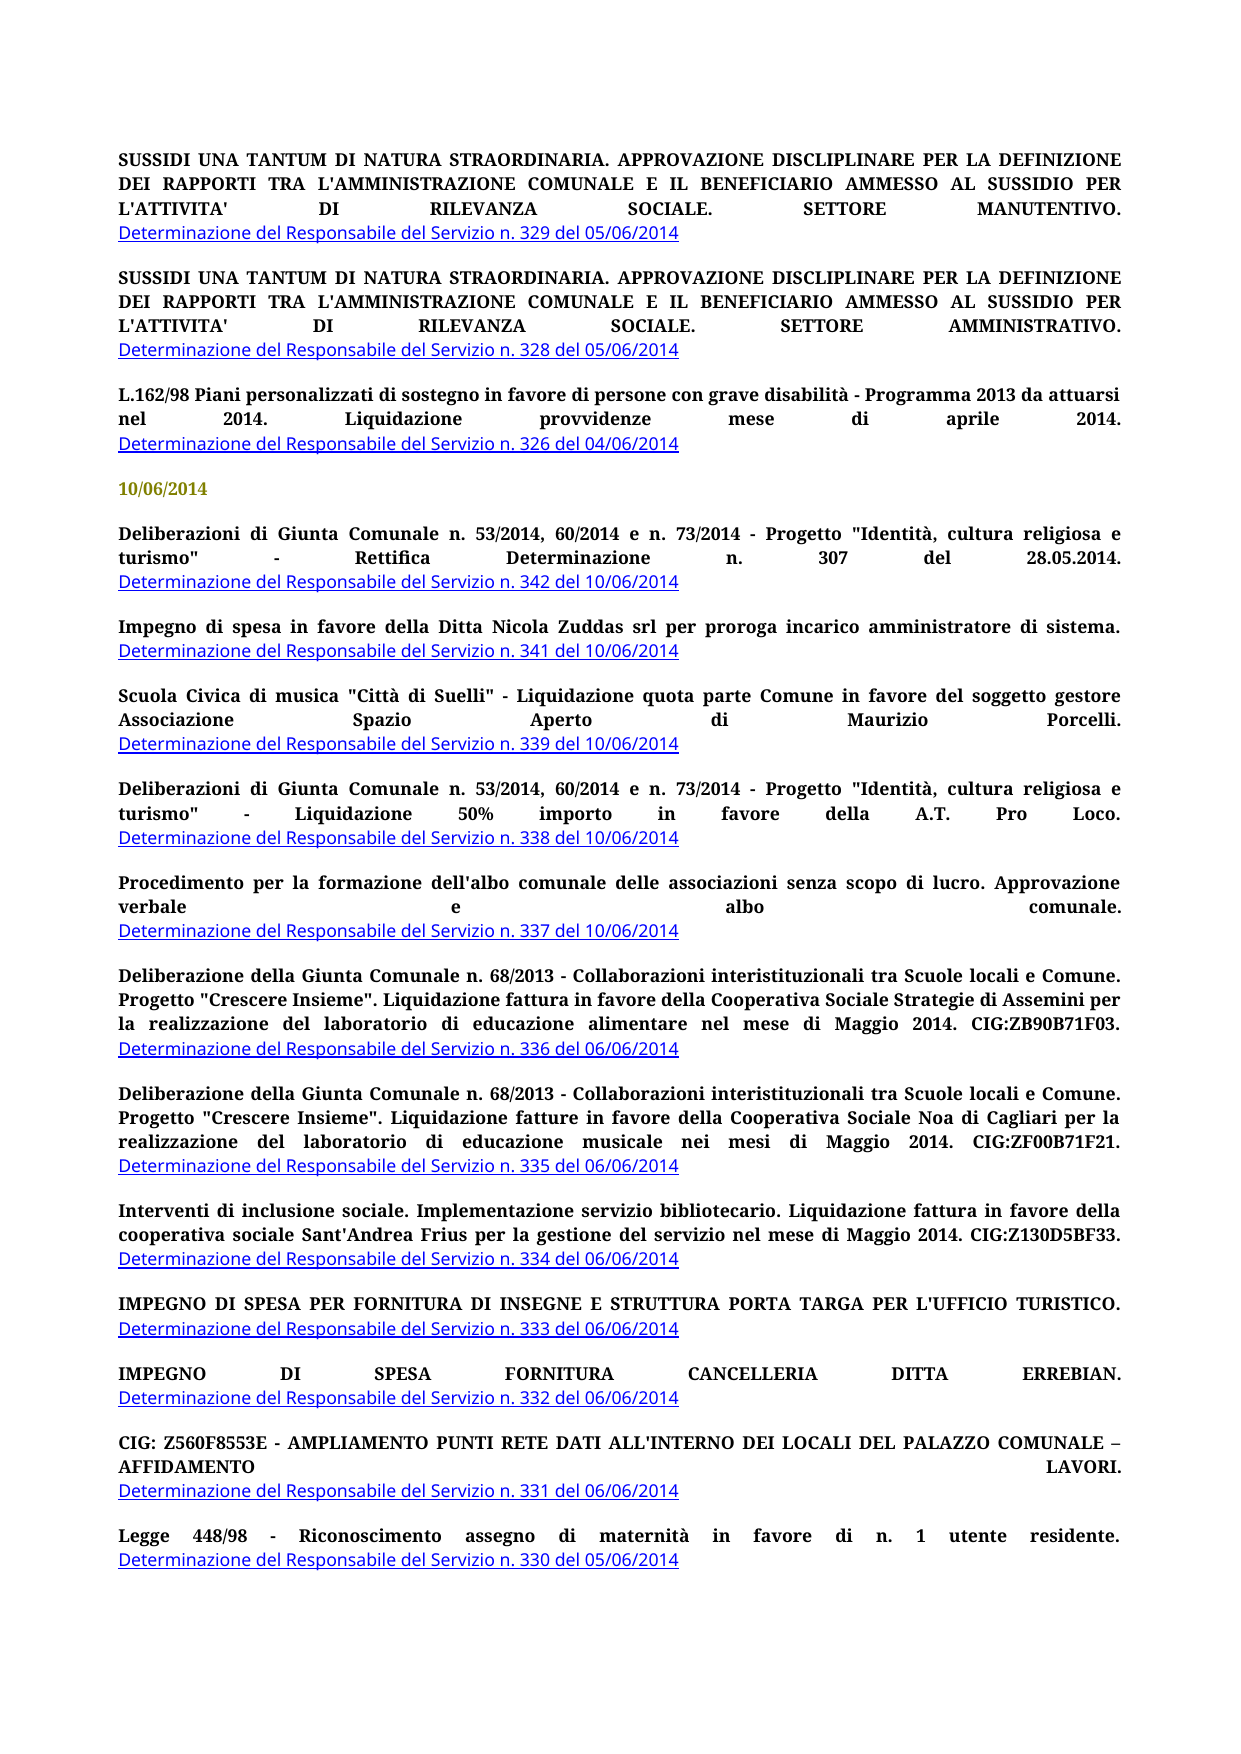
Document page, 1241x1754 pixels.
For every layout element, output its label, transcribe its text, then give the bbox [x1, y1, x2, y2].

text SUSSIDI UNA TANTUM DI NATURA STRAORDINARIA. APPROVAZIONE DISCLIPLINARE PER LA DEFINIZIONE DEI RAPPORTI TRA L'AMMINISTRAZIONE COMUNALE E IL BENEFICIARIO AMMESSO AL SUSSIDIO PER L'ATTIVITA' DI RILEVANZA SOCIALE. SETTORE AMMINISTRATIVO. Determinazione del Responsabile del Servizio n. 328 del 05/06/2014 [118, 265, 1122, 362]
text Deliberazione della Giunta Comunale n. 68/2013 - Collaborazioni interistituzionali tra Scuole locali e Comune. Progetto "Crescere Insieme". Liquidazione fatture in favore della Cooperativa Sociale Noa di Cagliari per la realizzazione del laboratorio di educazione musicale nei mesi di Maggio 2014. CIG:ZF00B71F21. Determinazione del Responsabile del Servizio n. 335 del 06/06/2014 [118, 1081, 1122, 1178]
text Procedimento per la formazione dell'albo comunale delle associazioni senza scopo di lucro. Approvazione verbale e albo comunale. Determinazione del Responsabile del Servizio n. 337 del 10/06/2014 [118, 870, 1122, 943]
text CIG: Z560F8553E - AMPLIAMENTO PUNTI RETE DATI ALL'INTERNO DEI LOCALI DEL PALAZZO COMUNALE – AFFIDAMENTO LAVORI. Determinazione del Responsabile del Servizio n. 331 del 06/06/2014 [118, 1430, 1122, 1503]
text Deliberazioni di Giunta Comunale n. 53/2014, 60/2014 e n. 73/2014 - Progetto "Identità, cultura religiosa e turismo" - Rettifica Determinazione n. 307 del 28.05.2014. Determinazione del Responsabile del Servizio n. 342 del 10/06/2014 [118, 521, 1122, 593]
text Legge 448/98 - Riconoscimento assegno di maternità in favore di n. 1 utente residente. Determinazione del Responsabile del Servizio n. 330 del 05/06/2014 [118, 1523, 1122, 1572]
text Deliberazioni di Giunta Comunale n. 53/2014, 60/2014 e n. 73/2014 - Progetto "Identità, cultura religiosa e turismo" - Liquidazione 50% importo in favore della A.T. Pro Loco. Determinazione del Responsabile del Servizio n. 338 del 10/06/2014 [118, 777, 1122, 849]
text L.162/98 Piani personalizzati di sostegno in favore di persone con grave disabilità - Programma 2013 da attuarsi nel 2014. Liquidazione provvidenze mese di aprile 2014. Determinazione del Responsabile del Servizio n. 326 del 04/06/2014 [118, 383, 1122, 455]
text 10/06/2014 [118, 476, 1122, 500]
text SUSSIDI UNA TANTUM DI NATURA STRAORDINARIA. APPROVAZIONE DISCLIPLINARE PER LA DEFINIZIONE DEI RAPPORTI TRA L'AMMINISTRAZIONE COMUNALE E IL BENEFICIARIO AMMESSO AL SUSSIDIO PER L'ATTIVITA' DI RILEVANZA SOCIALE. SETTORE MANUTENTIVO. Determinazione del Responsabile del Servizio n. 329 del 05/06/2014 [118, 148, 1122, 244]
text Interventi di inclusione sociale. Implementazione servizio bibliotecario. Liquidazione fattura in favore della cooperativa sociale Sant'Andrea Frius per la gestione del servizio nel mese di Maggio 2014. CIG:Z130D5BF33. Determinazione del Responsabile del Servizio n. 334 del 06/06/2014 [118, 1198, 1122, 1271]
text IMPEGNO DI SPESA FORNITURA CANCELLERIA DITTA ERREBIAN. Determinazione del Responsabile del Servizio n. 332 del 06/06/2014 [118, 1361, 1122, 1409]
text Deliberazione della Giunta Comunale n. 68/2013 - Collaborazioni interistituzionali tra Scuole locali e Comune. Progetto "Crescere Insieme". Liquidazione fattura in favore della Cooperativa Sociale Strategie di Assemini per la realizzazione del laboratorio di educazione alimentare nel mese di Maggio 2014. CIG:ZB90B71F03. Determinazione del Responsabile del Servizio n. 336 del 06/06/2014 [118, 963, 1122, 1060]
text IMPEGNO DI SPESA PER FORNITURA DI INSEGNE E STRUTTURA PORTA TARGA PER L'UFFICIO TURISTICO. Determinazione del Responsabile del Servizio n. 333 del 06/06/2014 [118, 1292, 1122, 1340]
text Impegno di spesa in favore della Ditta Nicola Zuddas srl per proroga incarico amministratore di sistema. Determinazione del Responsabile del Servizio n. 341 del 10/06/2014 [118, 614, 1122, 663]
text Scuola Civica di musica "Città di Suelli" - Liquidazione quota parte Comune in favore del soggetto gestore Associazione Spazio Aperto di Maurizio Porcelli. Determinazione del Responsabile del Servizio n. 339 del 10/06/2014 [118, 683, 1122, 756]
